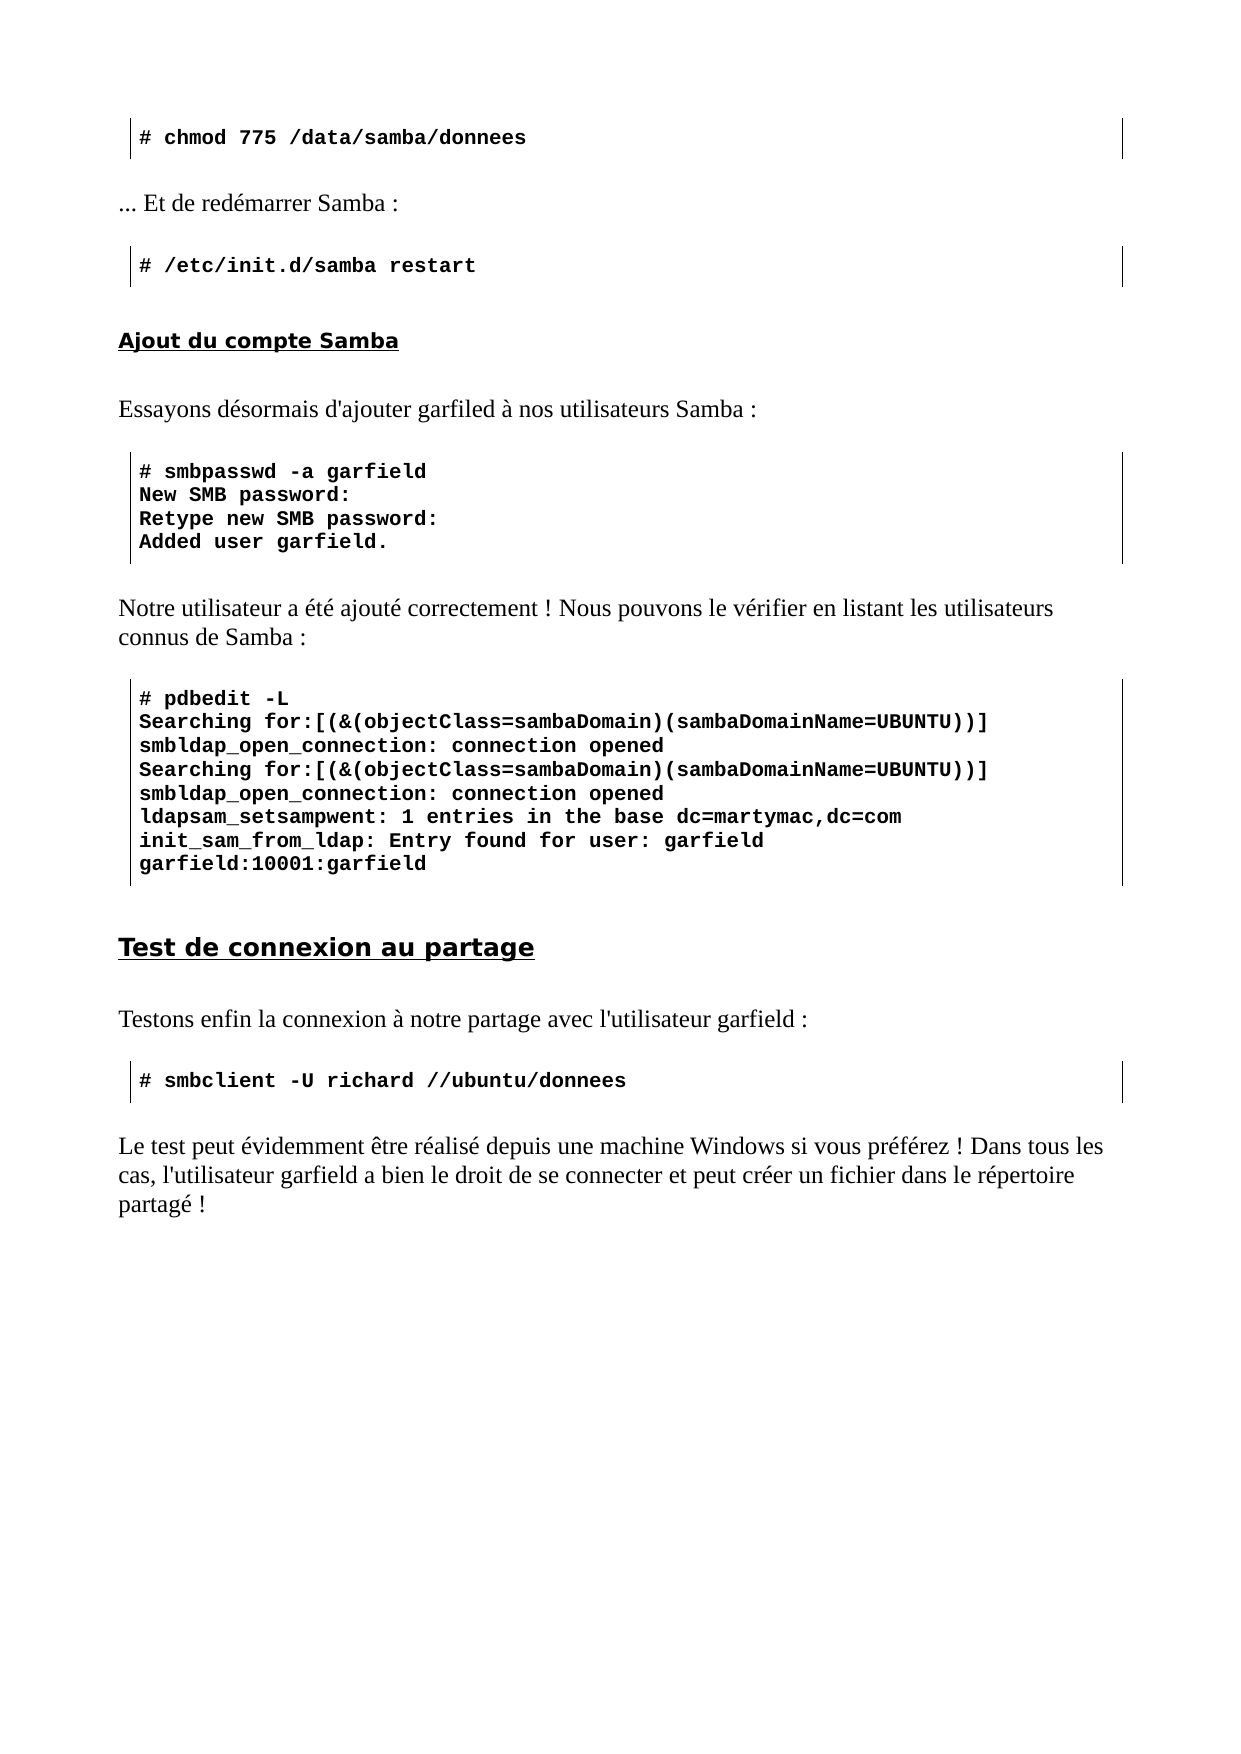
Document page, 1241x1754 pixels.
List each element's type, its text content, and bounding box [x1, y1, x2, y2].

text Added user garfield. [131, 532, 1122, 564]
text Testons enfin la connexion à notre partage avec l'utilisateur garfield : [118, 1004, 1122, 1033]
text # smbpasswd -a garfield [131, 452, 1122, 484]
text smbldap_open_connection: connection opened [131, 735, 1122, 759]
subtitle Test de connexion au partage [118, 933, 1122, 963]
text ... Et de redémarrer Samba : [118, 188, 1122, 217]
text Searching for:[(&(objectClass=sambaDomain)(sambaDomainName=UBUNTU))] [131, 759, 1122, 782]
text smbldap_open_connection: connection opened [131, 782, 1122, 806]
text Retype new SMB password: [131, 508, 1122, 532]
subtitle Ajout du compte Samba [118, 329, 1122, 353]
text init_sam_from_ldap: Entry found for user: garfield [131, 830, 1122, 853]
text Searching for:[(&(objectClass=sambaDomain)(sambaDomainName=UBUNTU))] [131, 712, 1122, 735]
text # chmod 775 /data/samba/donnees [131, 118, 1122, 159]
text # smbclient -U richard //ubuntu/donnees [131, 1061, 1122, 1103]
text New SMB password: [131, 484, 1122, 508]
text Le test peut évidemment être réalisé depuis une machine Windows si vous préférez ! Dans tous les cas, l'utilisateur garfield a bien le droit de se connecter et peut créer un fichier dans le répertoire partagé ! [118, 1131, 1122, 1218]
text Notre utilisateur a été ajouté correctement ! Nous pouvons le vérifier en listant les utilisateurs connus de Samba : [118, 593, 1122, 650]
text garfield:10001:garfield [131, 853, 1122, 886]
text # pdbedit -L [131, 679, 1122, 712]
text # /etc/init.d/samba restart [131, 246, 1122, 287]
text ldapsam_setsampwent: 1 entries in the base dc=martymac,dc=com [131, 806, 1122, 830]
text Essayons désormais d'ajouter garfiled à nos utilisateurs Samba : [118, 394, 1122, 423]
